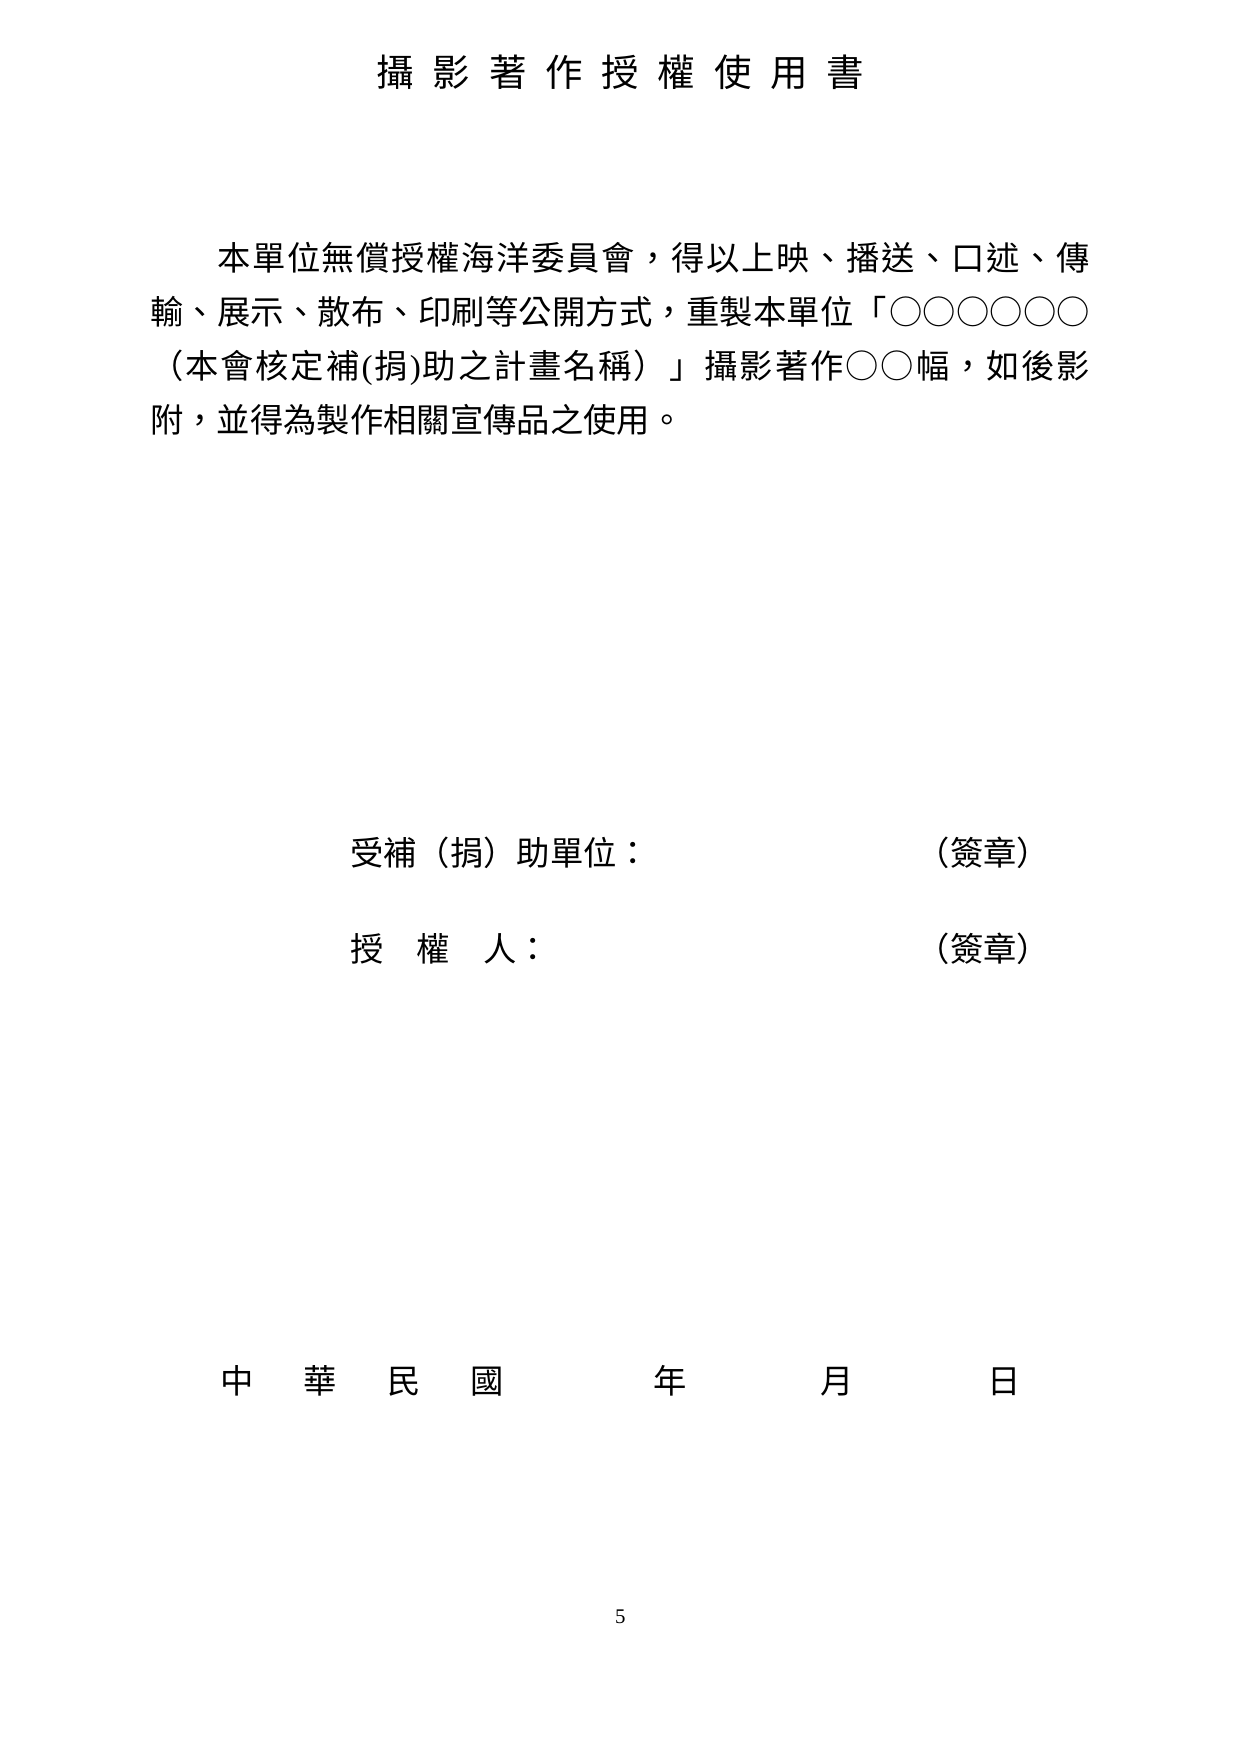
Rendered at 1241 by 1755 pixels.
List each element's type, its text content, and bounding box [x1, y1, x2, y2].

text 中 華 民 國 年 月 日 [150, 1355, 1090, 1403]
text 受補（捐）助單位： （簽章） [150, 827, 1090, 875]
text 攝 影 著 作 授 權 使 用 書 [150, 43, 1090, 97]
text 本單位無償授權海洋委員會，得以上映、播送、口述、傳輸、展示、散布、印刷等公開方式，重製本單位「○○○○○○（本會核定補(捐)助之計畫名稱）」攝影著作○○幅，如後影附，並得為製作相關宣傳品之使用。 [150, 227, 1090, 443]
text 授 權 人： （簽章） [150, 923, 1090, 971]
